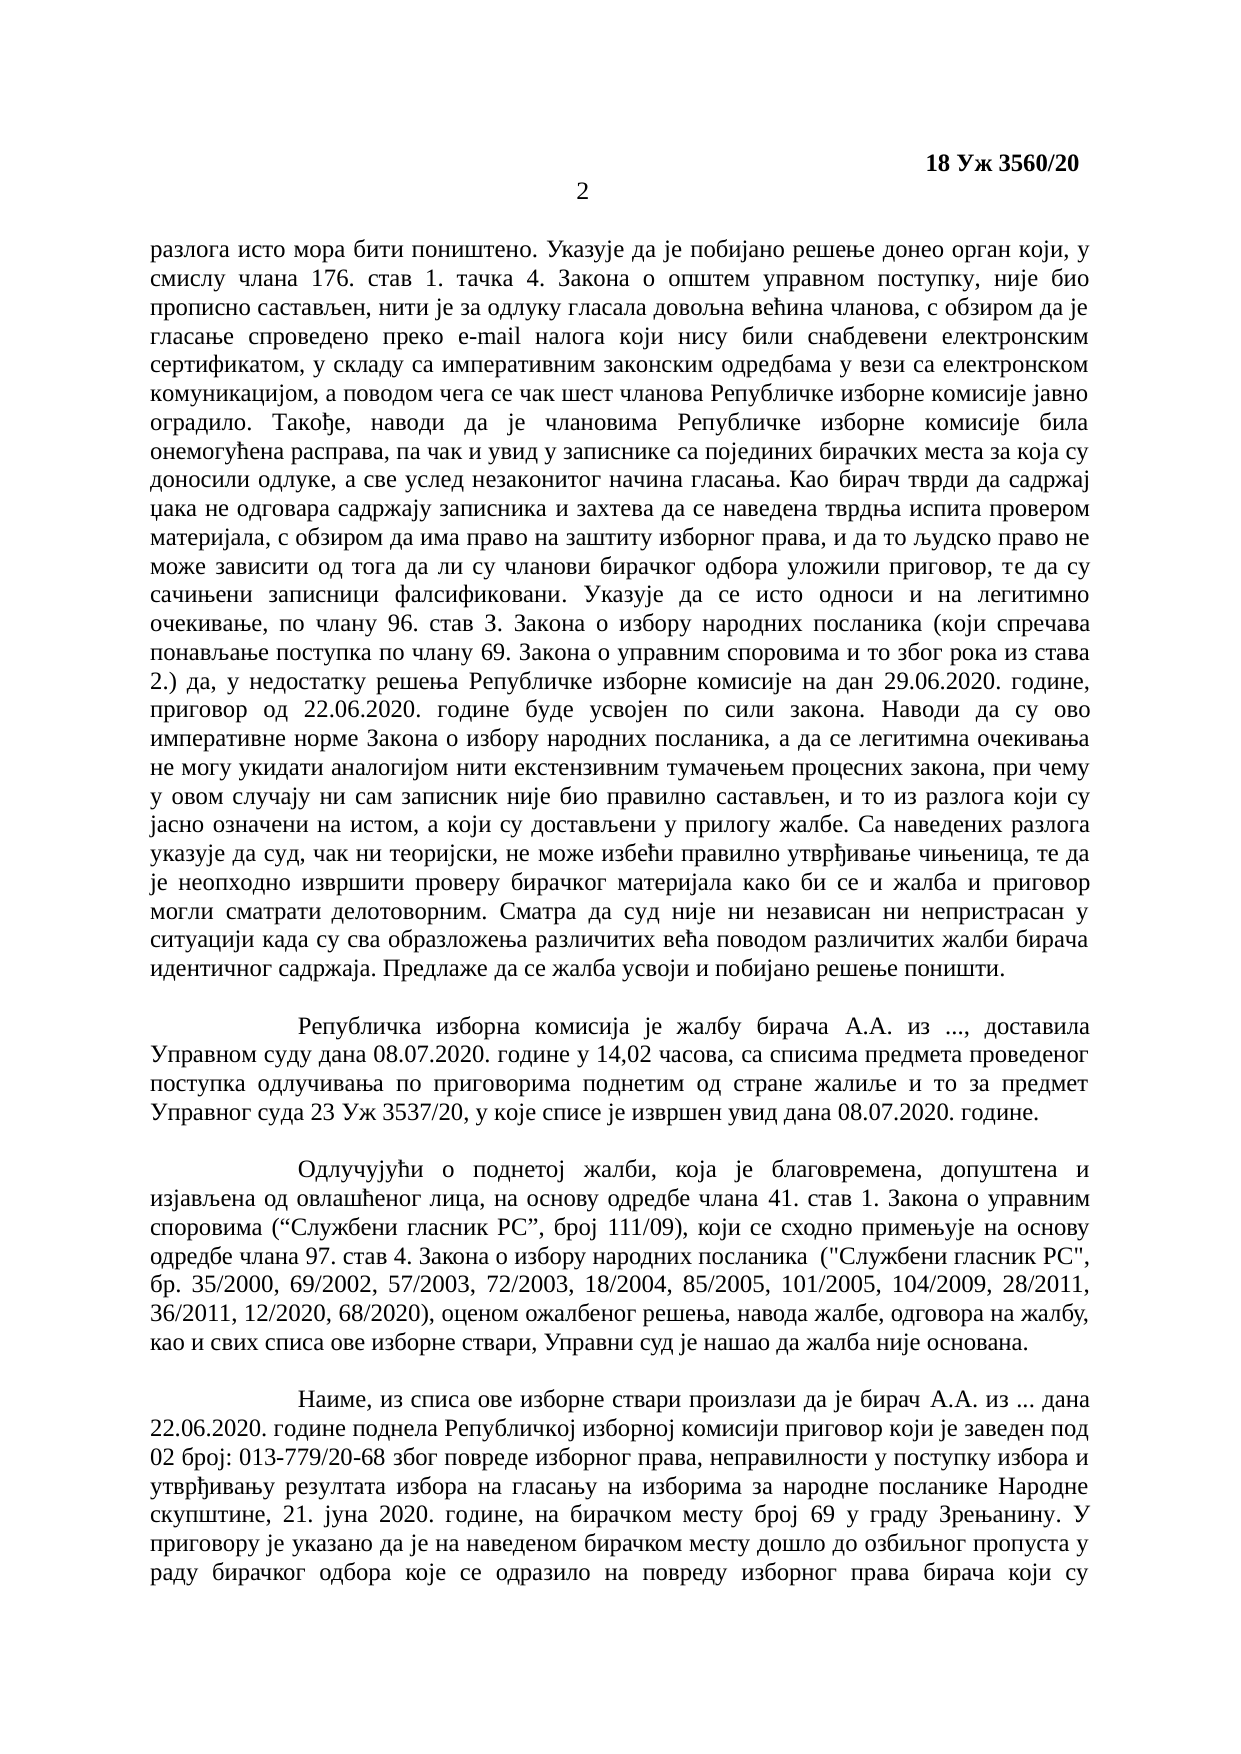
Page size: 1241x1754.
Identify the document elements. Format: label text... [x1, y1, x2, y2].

text Републичка изборна комисија је жалбу бирача А.А. из ..., доставила Управном суду дана 08.07.2020. године у 14,02 часова, са списима предмета проведеног поступка одлучивања по приговорима поднетим од стране жалиље и то за предмет Управног суда 23 Уж 3537/20, у које списе је извршен увид дана 08.07.2020. године. [150, 1011, 1090, 1126]
text Наиме, из списа ове изборне ствари произлази да је бирач А.А. из ... дана 22.06.2020. године поднела Републичкој изборној комисији приговор који је заведен под 02 број: 013-779/20-68 због повреде изборног права, неправилности у поступку избора и утврђивању резултата избора на гласању на изборима за народне посланике Народне скупштине, 21. јуна 2020. године, на бирачком месту број 69 у граду Зрењанину. У приговору је указано да је на наведеном бирачком месту дошло до озбиљног пропуста у раду бирачког одбора које се одразило на повреду изборног права бирача који су [150, 1384, 1090, 1586]
text разлога исто мора бити поништено. Указује да је побијано решење донео орган који, у смислу члана 176. став 1. тачка 4. Закона о општем управном поступку, није био прописно састављен, нити је за одлуку гласала довољна већина чланова, с обзиром да је гласање спроведено преко e-mail налога који нису били снабдевени електронским сертификатом, у складу са императивним законским одредбама у вези са електронском комуникацијом, а поводом чега се чак шест чланова Републичке изборне комисије јавно оградило. Такође, наводи да је члановима Републичке изборне комисије била онемогућена расправа, па чак и увид у записнике са појединих бирачких места за која су доносили одлуке, а све услед незаконитог начина гласања. Као бирач тврди да садржај џака не одговара садржају записника и захтева да се наведена тврдња испита провером материјала, с обзиром да има право на заштиту изборног права, и да то људско право не може зависити од тога да ли су чланови бирачког одбора уложили приговор, те да су сачињени записници фалсификовани. Указује да се исто односи и на легитимно очекивање, по члану 96. став З. Закона о избору народних посланика (који спречава понављање поступка по члану 69. Закона о управним споровима и то због рока из става 2.) да, у недостатку решења Републичке изборне комисије на дан 29.06.2020. године, приговор од 22.06.2020. године буде усвојен по сили закона. Наводи да су ово императивне норме Закона о избору народних посланика, а да се легитимна очекивања не могу укидати аналогијом нити екстензивним тумачењем процесних закона, при чему у овом случају ни сам записник није био правилно састављен, и то из разлога који су јасно означени на истом, а који су достављени у прилогу жалбе. Са наведених разлога указује да суд, чак ни теоријски, не може избећи правилно утврђивање чињеница, те да је неопходно извршити проверу бирачког материјала како би се и жалба и приговор могли сматрати делотоворним. Сматра да суд није ни независан ни непристрасан у ситуацији када су сва образложења различитих већа поводом различитих жалби бирача идентичног садржаја. Предлаже да се жалба усвоји и побијано решење поништи. [150, 234, 1090, 982]
text Одлучујући о поднетој жалби, која је благовремена, допуштена и изјављена од овлашћеног лица, на основу одредбе члана 41. став 1. Закона о управним споровима (“Службени гласник РС”, број 111/09), који се сходно примењује на основу одредбе члана 97. став 4. Закона о избору народних посланика ("Службени гласник РС", бр. 35/2000, 69/2002, 57/2003, 72/2003, 18/2004, 85/2005, 101/2005, 104/2009, 28/2011, 36/2011, 12/2020, 68/2020), оценом ожалбеног решења, навода жалбе, одговора на жалбу, као и свих списа ове изборне ствари, Управни суд је нашао да жалба није основана. [150, 1154, 1090, 1356]
